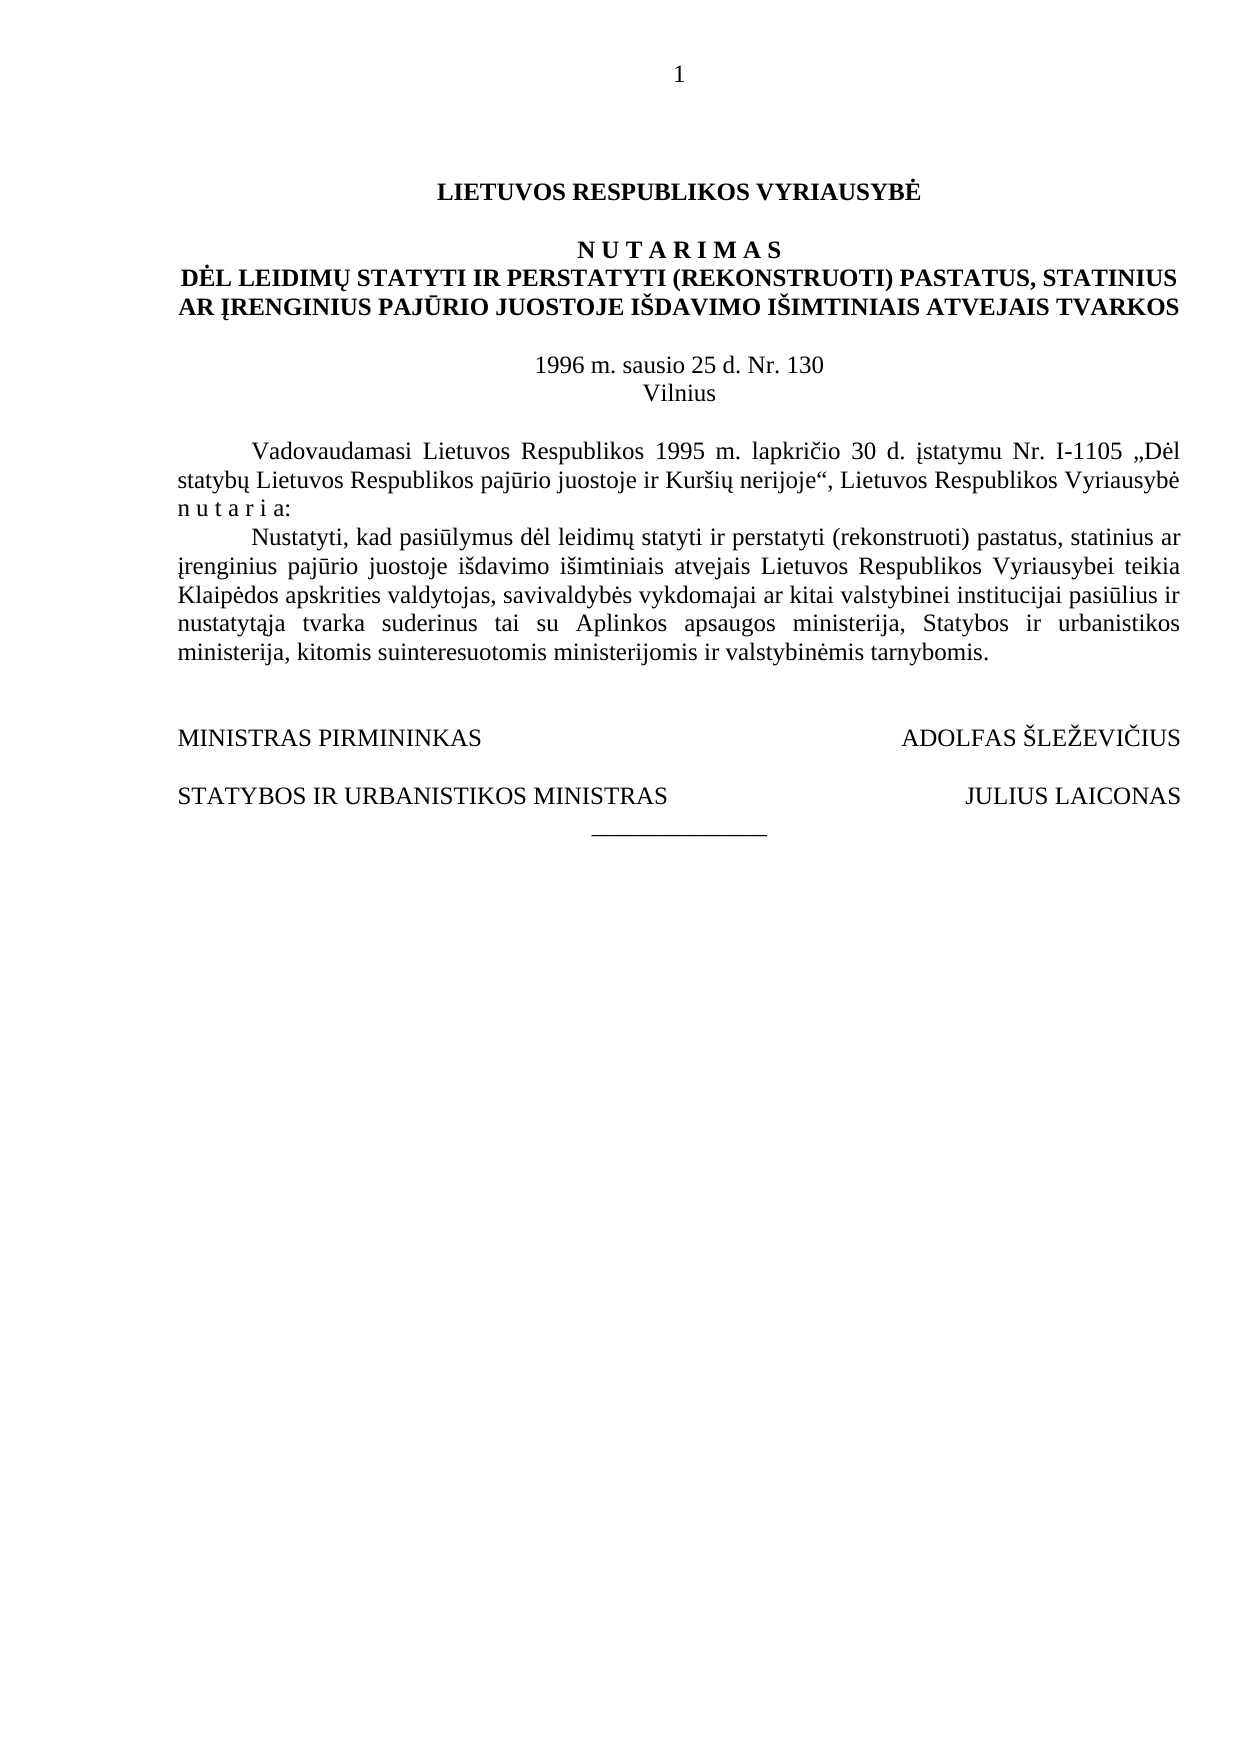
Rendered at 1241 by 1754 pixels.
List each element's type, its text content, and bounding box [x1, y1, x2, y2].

text N U T A R I M A S [177, 235, 1181, 263]
text DĖL LEIDIMŲ STATYTI IR PERSTATYTI (REKONSTRUOTI) PASTATUS, STATINIUS AR ĮRENGINIUS PAJŪRIO JUOSTOJE IŠDAVIMO IŠIMTINIAIS ATVEJAIS TVARKOS [177, 263, 1181, 321]
text Nustatyti, kad pasiūlymus dėl leidimų statyti ir perstatyti (rekonstruoti) pastatus, statinius ar įrenginius pajūrio juostoje išdavimo išimtiniais atvejais Lietuvos Respublikos Vyriausybei teikia Klaipėdos apskrities valdytojas, savivaldybės vykdomajai ar kitai valstybinei institucijai pasiūlius ir nustatytąja tvarka suderinus tai su Aplinkos apsaugos ministerija, Statybos ir urbanistikos ministerija, kitomis suinteresuotomis ministerijomis ir valstybinėmis tarnybomis. [177, 522, 1181, 666]
text Vadovaudamasi Lietuvos Respublikos 1995 m. lapkričio 30 d. įstatymu Nr. I-1105 „Dėl statybų Lietuvos Respublikos pajūrio juostoje ir Kuršių nerijoje“, Lietuvos Respublikos Vyriausybė nutaria: [177, 436, 1181, 522]
text 1996 m. sausio 25 d. Nr. 130 [177, 350, 1181, 378]
text ______________ [177, 810, 1181, 838]
text MINISTRAS PIRMININKAS ADOLFAS ŠLEŽEVIČIUS [177, 723, 1181, 752]
text Vilnius [177, 378, 1181, 407]
text LIETUVOS RESPUBLIKOS VYRIAUSYBĖ [177, 177, 1181, 206]
text STATYBOS IR URBANISTIKOS MINISTRAS JULIUS LAICONAS [177, 781, 1181, 810]
